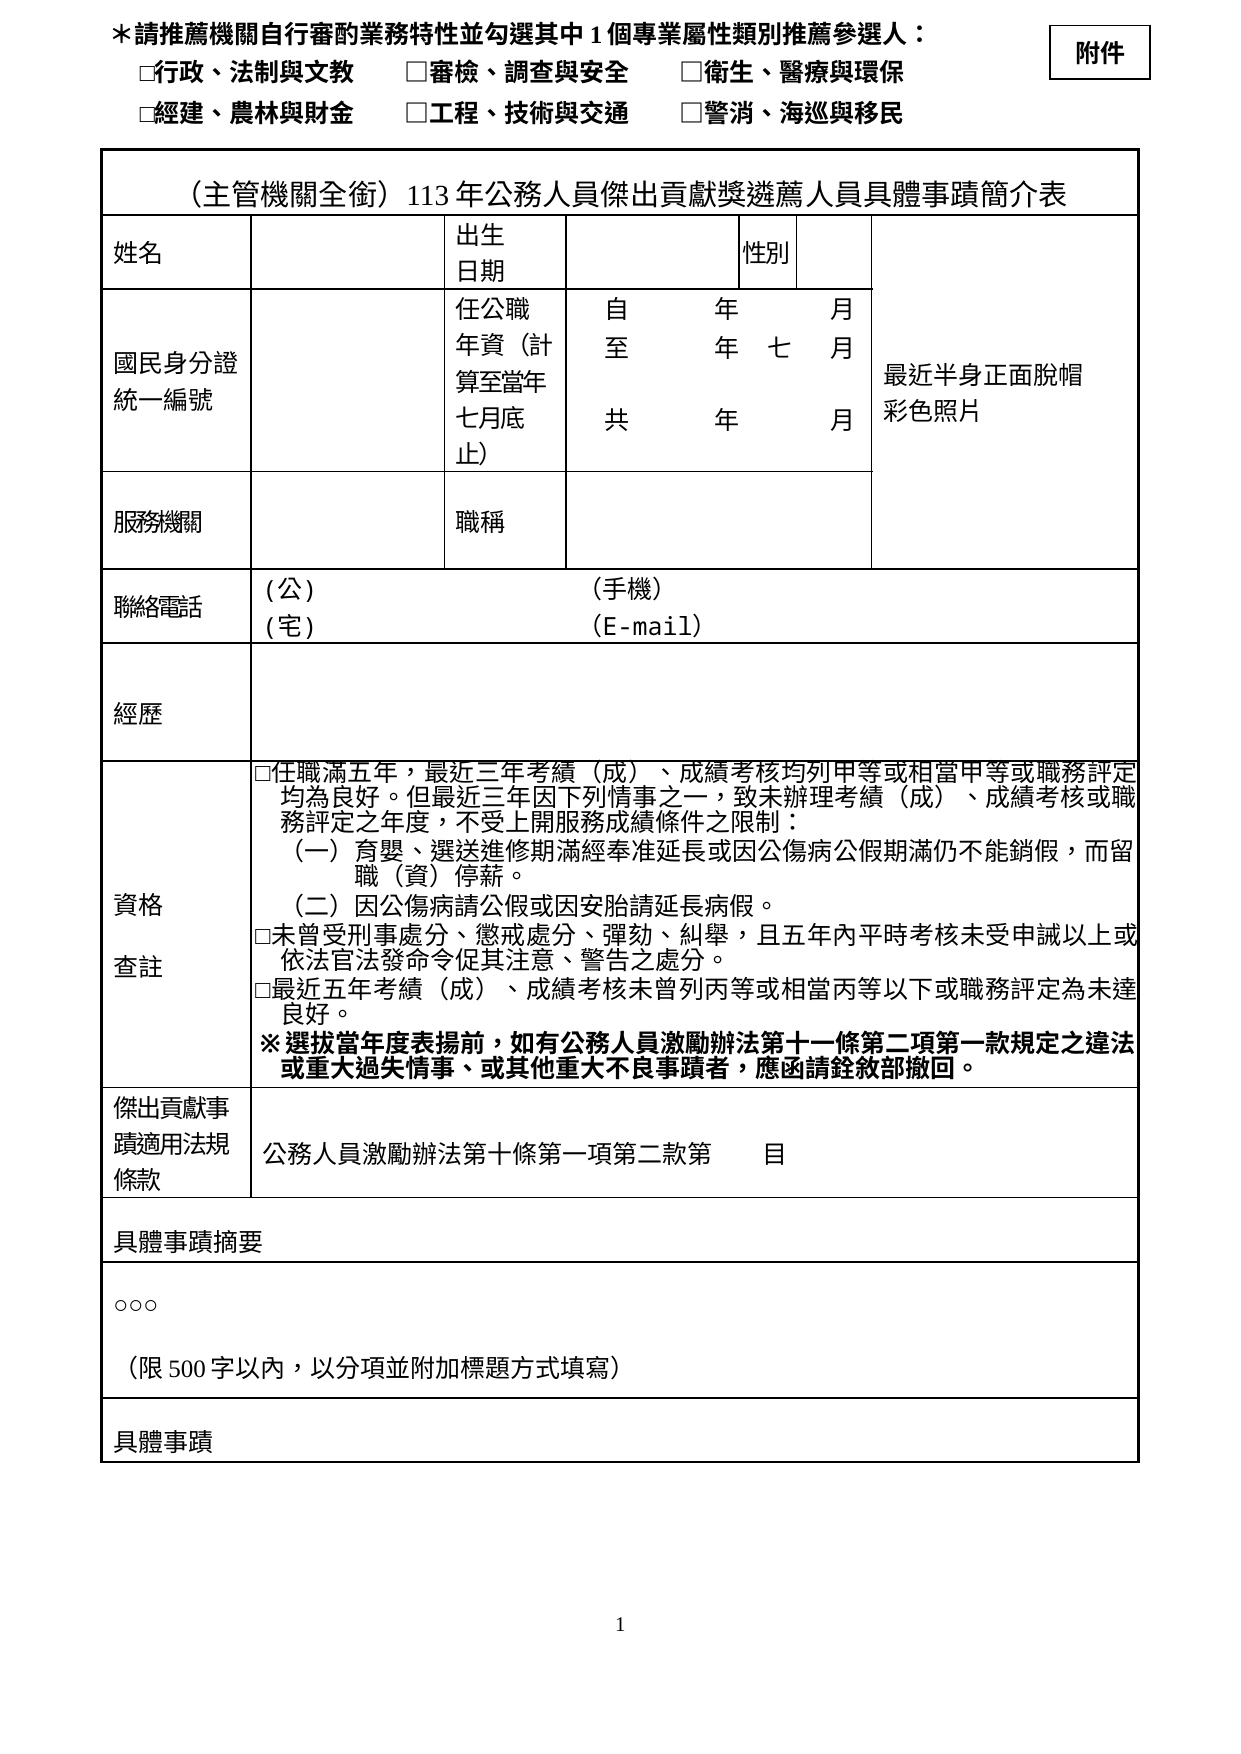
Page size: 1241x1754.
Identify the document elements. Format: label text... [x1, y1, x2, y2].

table_cell 資格 查註 [103, 762, 250, 1087]
table_cell 性別 [740, 216, 796, 288]
table_cell 年 [712, 290, 766, 327]
table_cell [632, 365, 712, 471]
table_cell 出生 日期 [445, 216, 565, 288]
table_cell [797, 216, 871, 288]
table_cell 聯絡電話 [103, 570, 250, 642]
table_cell （手機） （E-mail） [566, 570, 1137, 642]
table_cell [252, 472, 444, 568]
table_cell 最近半身正面脫帽 彩色照片 [872, 216, 1137, 568]
table_cell [252, 290, 444, 471]
table_cell 具體事蹟 [103, 1399, 1137, 1461]
table_cell 自 [567, 290, 632, 327]
table_cell 職稱 [445, 472, 565, 568]
table_cell [567, 216, 738, 288]
table_cell 經歷 [103, 644, 250, 760]
table_cell 服務機關 [103, 472, 250, 568]
table_cell □任職滿五年，最近三年考績（成）、成績考核均列甲等或相當甲等或職務評定均為良好。但最近三年因下列情事之一，致未辦理考績（成）、成績考核或職務評定之年度，不受上開服務成績條件之限制： （一）育嬰、選送進修期滿經奉准延長或因公傷病公假期滿仍不能銷假，而留職（資）停薪。 （二）因公傷病請公假或因安胎請延長病假。 □未曾受刑事處分、懲戒處分、彈劾、糾舉，且五年內平時考核未受申誡以上或依法官法發命令促其注意、警告之處分。 □最近五年考績（成）、成績考核未曾列丙等或相當丙等以下或職務評定為未達良好。 ※選拔當年度表揚前，如有公務人員激勵辦法第十一條第二項第一款規定之違法或重大過失情事、或其他重大不良事蹟者，應函請銓敘部撤回。 [252, 762, 1137, 1087]
table_cell 年 [712, 365, 766, 471]
table_cell [252, 216, 444, 288]
table_cell [766, 290, 829, 327]
table_cell ○○○ （限500字以內，以分項並附加標題方式填寫） [103, 1263, 1137, 1397]
table_cell 國民身分證統一編號 [103, 290, 250, 471]
table_cell [632, 290, 712, 327]
table_cell 具體事蹟摘要 [103, 1198, 1137, 1261]
table_cell 傑出貢獻事蹟適用法規條款 [103, 1088, 250, 1197]
text 附件2 [1066, 34, 1134, 71]
table_cell [252, 644, 1137, 760]
table_cell 姓名 [103, 216, 250, 288]
table_cell [632, 327, 712, 365]
text ＊請推薦機關自行審酌業務特性並勾選其中1個專業屬性類別推薦參選人： [109, 10, 986, 52]
table_cell 公務人員激勵辦法第十條第一項第二款第 目 [252, 1088, 1137, 1197]
table_cell 七 [766, 327, 829, 365]
table_cell [766, 365, 829, 471]
table_cell 共 [567, 365, 632, 471]
table_cell 月 [829, 365, 871, 471]
table_cell (公) (宅) [252, 570, 566, 642]
table_cell 至 [567, 327, 632, 365]
table_cell 任公職年資（計算至當年七月底止） [445, 290, 565, 471]
text □經建、農林與財金 □工程、技術與交通 □警消、海巡與移民 [109, 89, 986, 131]
table_cell 月 [829, 290, 871, 327]
table_cell 年 [712, 327, 766, 365]
table_cell 月 [829, 327, 871, 365]
table_header （主管機關全銜）113年公務人員傑出貢獻獎遴薦人員具體事蹟簡介表 [103, 151, 1137, 214]
text □行政、法制與文教 □審檢、調查與安全 □衛生、醫療與環保 [109, 52, 986, 89]
table_cell [567, 472, 871, 568]
